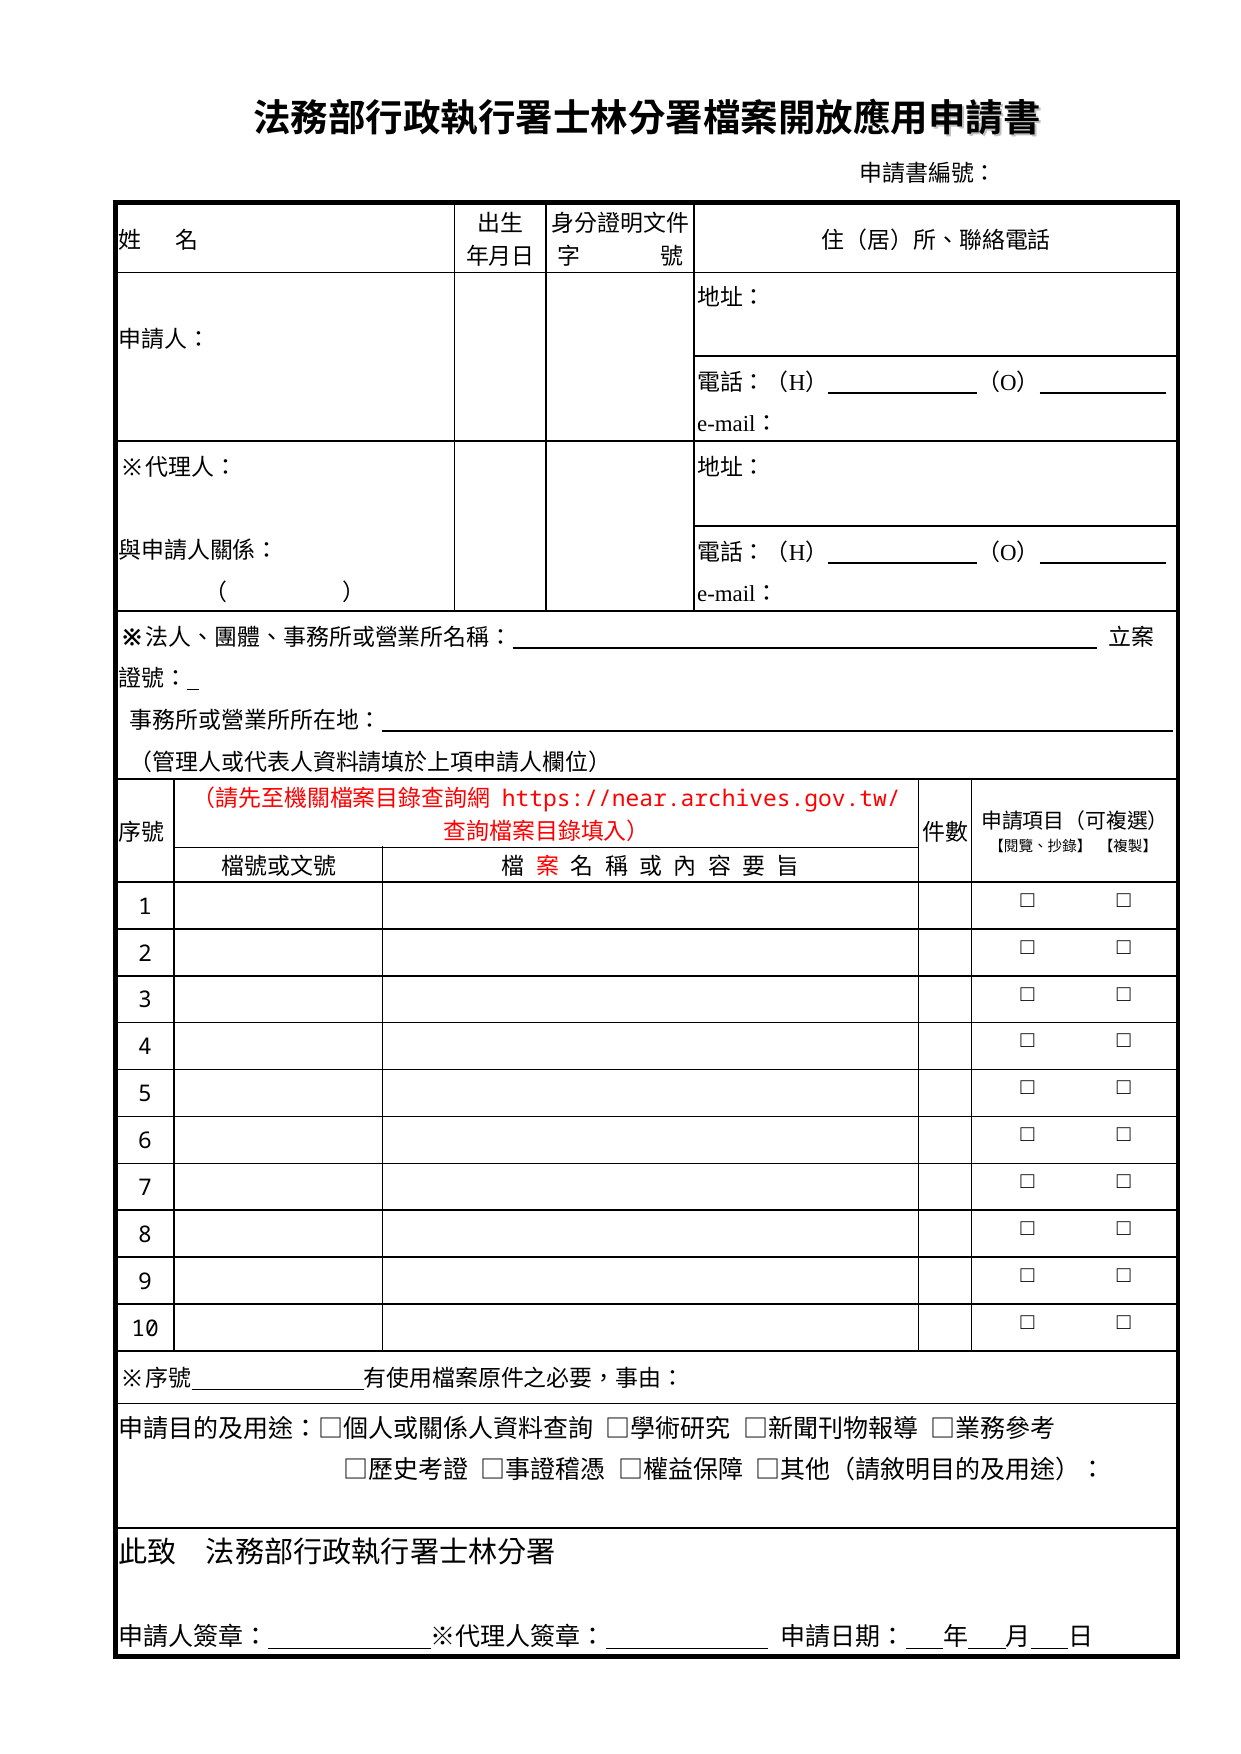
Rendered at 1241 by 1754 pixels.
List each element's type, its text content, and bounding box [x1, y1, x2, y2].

table_cell □ □ [972, 883, 1176, 928]
table_cell [383, 1305, 918, 1350]
table_cell [919, 1258, 971, 1303]
table_cell [175, 1258, 382, 1303]
table_cell （請先至機關檔案目錄查詢網 https://near.archives.gov.tw/ 查詢檔案目錄填入） [175, 780, 918, 846]
table_cell 檔 案 名 稱 或 內 容 要 旨 [383, 848, 918, 881]
table_cell ※法人、團體、事務所或營業所名稱： 立案證號： 事務所或營業所所在地： （管理人或代表人資料請填於上項申請人欄位） [118, 612, 1176, 778]
table_cell 電話：（H） （O） e-mail： [695, 357, 1176, 440]
table_cell ※代理人： 與申請人關係： （ ） [118, 442, 454, 610]
table_cell [383, 1070, 918, 1116]
table_cell 地址： [695, 442, 1176, 525]
table_cell □ □ [972, 977, 1176, 1022]
table_cell [919, 1117, 971, 1162]
table_cell [383, 1211, 918, 1256]
table_cell [383, 1023, 918, 1069]
table_cell [383, 1117, 918, 1162]
table_cell 此致 法務部行政執行署士林分署 申請人簽章： ※代理人簽章： 申請日期： 年 月 日 [118, 1529, 1176, 1654]
table_cell [919, 1211, 971, 1256]
table_cell 8 [118, 1211, 173, 1256]
table_cell [547, 442, 693, 610]
table_cell 6 [118, 1117, 173, 1162]
table_cell ※序號 有使用檔案原件之必要，事由： [118, 1352, 1176, 1402]
table_cell □ □ [972, 1164, 1176, 1209]
table_cell 3 [118, 977, 173, 1022]
table_cell 出生 年月日 [455, 205, 545, 271]
table_cell 件數 [919, 780, 971, 881]
table_cell 地址： [695, 273, 1176, 355]
table_cell [175, 1070, 382, 1116]
table_cell 申請項目（可複選） 【閱覽、抄錄】 【複製】 [972, 780, 1176, 881]
table_cell [175, 930, 382, 975]
table_cell [175, 1117, 382, 1162]
table_cell □ □ [972, 1070, 1176, 1116]
table_cell [919, 1164, 971, 1209]
table_cell [919, 1023, 971, 1069]
table_cell [919, 1070, 971, 1116]
table_cell 5 [118, 1070, 173, 1116]
table_cell [175, 1023, 382, 1069]
table_cell □ □ [972, 1117, 1176, 1162]
table_cell [383, 930, 918, 975]
table_cell 身分證明文件字 號 [547, 205, 693, 271]
table_cell 住（居）所、聯絡電話 [695, 205, 1176, 271]
table_cell [455, 442, 545, 610]
table_cell [175, 977, 382, 1022]
table_cell [919, 883, 971, 928]
table_cell [383, 883, 918, 928]
table_cell 2 [118, 930, 173, 975]
table_cell [919, 977, 971, 1022]
table_cell □ □ [972, 1023, 1176, 1069]
table_cell 序號 [118, 780, 173, 881]
table_cell 電話：（H） （O） e-mail： [695, 527, 1176, 610]
table_cell [175, 1211, 382, 1256]
table_header 法務部行政執行署士林分署檔案開放應用申請書 申請書編號： [115, 88, 1178, 200]
table_cell □ □ [972, 1211, 1176, 1256]
table_cell 1 [118, 883, 173, 928]
table_cell □ □ [972, 1258, 1176, 1303]
table_cell [175, 1305, 382, 1350]
table_cell 申請人： [118, 273, 454, 440]
table_cell [383, 1258, 918, 1303]
table_cell [547, 273, 693, 440]
table_cell [919, 1305, 971, 1350]
table_cell [919, 930, 971, 975]
table_cell 4 [118, 1023, 173, 1069]
table_cell □ □ [972, 930, 1176, 975]
table_cell [455, 273, 545, 440]
table_cell [383, 977, 918, 1022]
table_cell 9 [118, 1258, 173, 1303]
table_cell 申請目的及用途：□個人或關係人資料查詢 □學術研究 □新聞刊物報導 □業務參考 □歷史考證 □事證稽憑 □權益保障 □其他（請敘明目的及用途）： [118, 1404, 1176, 1527]
table_cell 7 [118, 1164, 173, 1209]
table_cell [175, 883, 382, 928]
table_cell 姓 名 [118, 205, 454, 271]
table_cell 檔號或文號 [175, 848, 382, 881]
table_cell □ □ [972, 1305, 1176, 1350]
table_cell [175, 1164, 382, 1209]
table_cell 10 [118, 1305, 173, 1350]
table_cell [383, 1164, 918, 1209]
